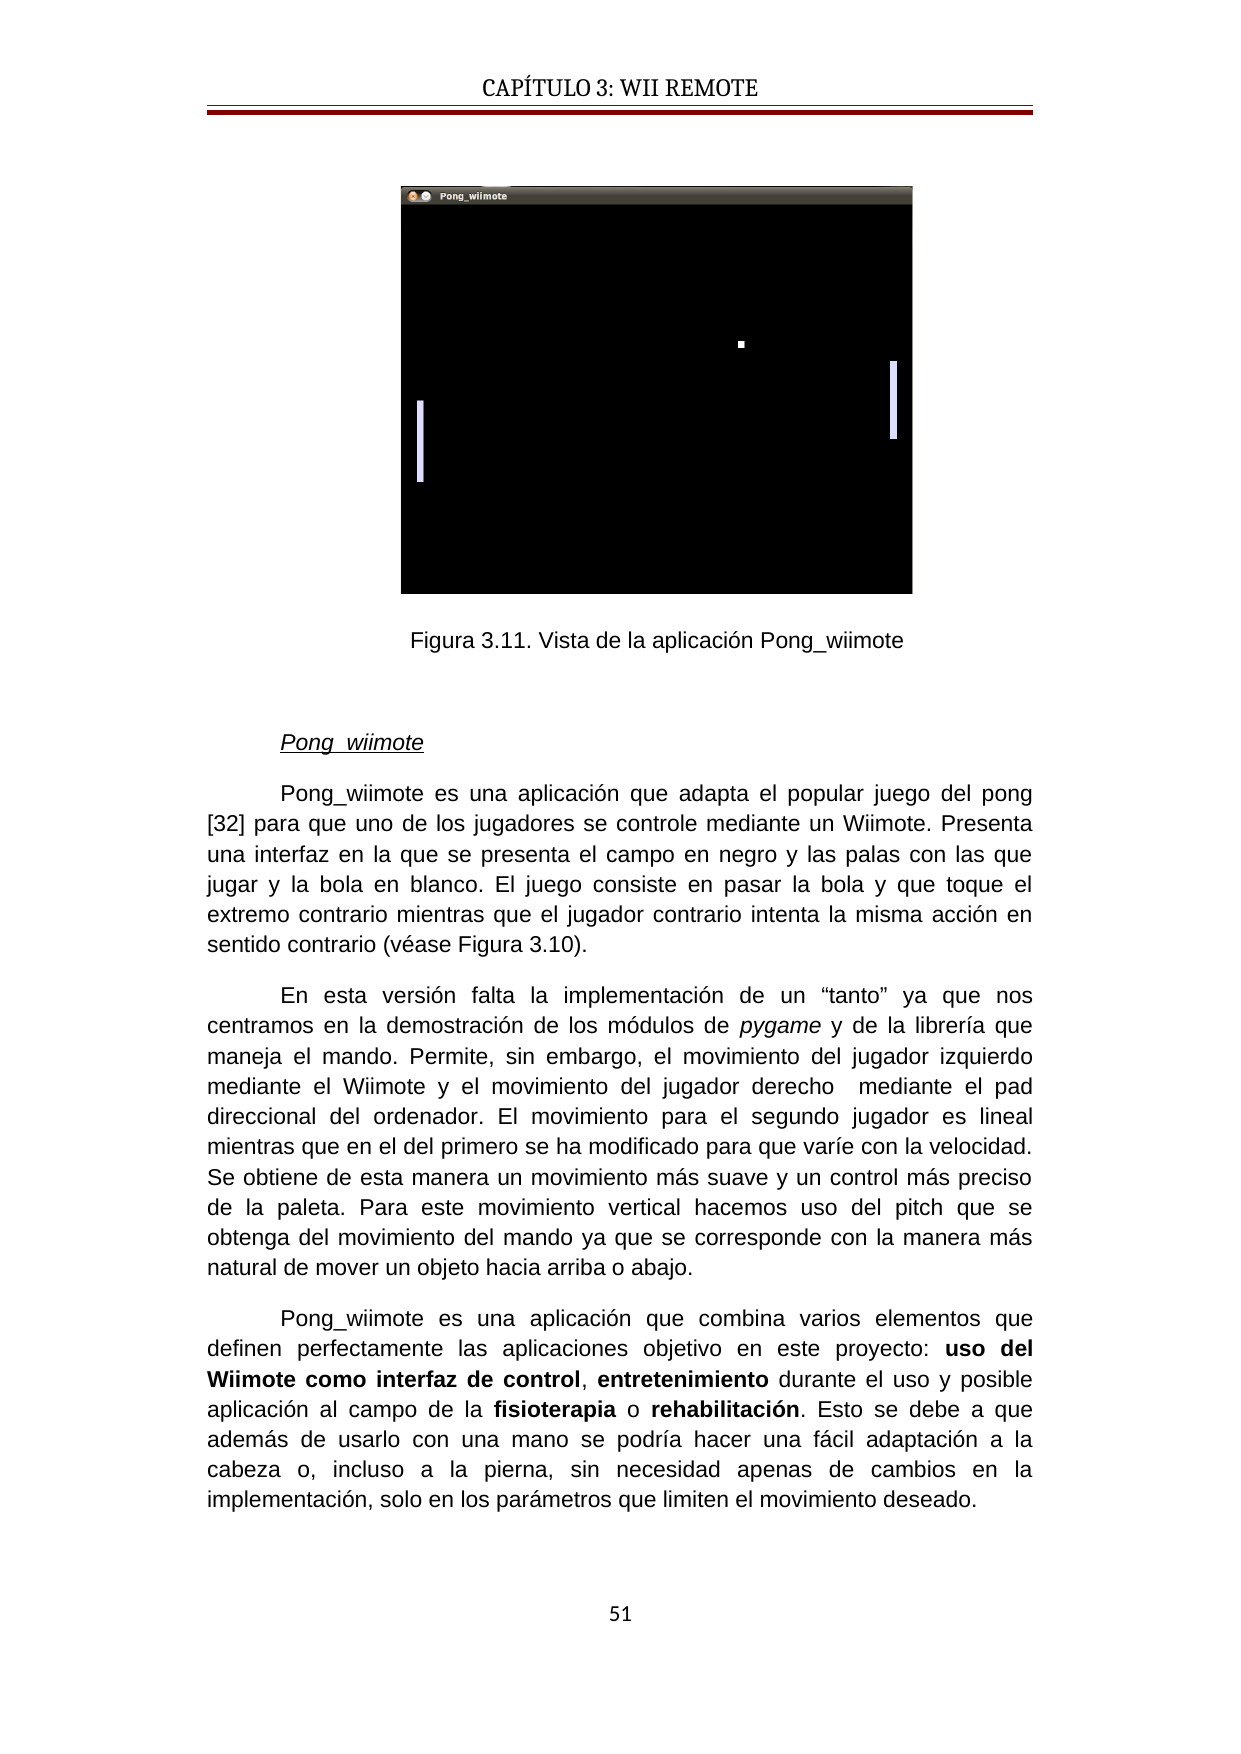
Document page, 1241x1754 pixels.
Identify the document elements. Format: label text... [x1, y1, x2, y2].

text En esta versión falta la implementación de un “tanto” ya que nos centramos en la demostración de los módulos de pygame y de la librería que maneja el mando. Permite, sin embargo, el movimiento del jugador izquierdo mediante el Wiimote y el movimiento del jugador derecho mediante el pad direccional del ordenador. El movimiento para el segundo jugador es lineal mientras que en el del primero se ha modificado para que varíe con la velocidad. Se obtiene de esta manera un movimiento más suave y un control más preciso de la paleta. Para este movimiento vertical hacemos uso del pitch que se obtenga del movimiento del mando ya que se corresponde con la manera más natural de mover un objeto hacia arriba o abajo. [207, 982, 1033, 1280]
text Pong_wiimote [207, 729, 1033, 755]
text Pong_wiimote es una aplicación que combina varios elementos que definen perfectamente las aplicaciones objetivo en este proyecto: uso del Wiimote como interfaz de control, entretenimiento durante el uso y posible aplicación al campo de la fisioterapia o rehabilitación. Esto se debe a que además de usarlo con una mano se podría hacer una fácil adaptación a la cabeza o, incluso a la pierna, sin necesidad apenas de cambios en la implementación, solo en los parámetros que limiten el movimiento deseado. [207, 1305, 1033, 1513]
picture [400, 186, 913, 594]
text Pong_wiimote es una aplicación que adapta el popular juego del pong [32] para que uno de los jugadores se controle mediante un Wiimote. Presenta una interfaz en la que se presenta el campo en negro y las palas con las que jugar y la bola en blanco. El juego consiste en pasar la bola y que toque el extremo contrario mientras que el jugador contrario intenta la misma acción en sentido contrario (véase Figura 3.10). [207, 780, 1033, 957]
text Figura 3.11. Vista de la aplicación Pong_wiimote [207, 627, 1033, 653]
